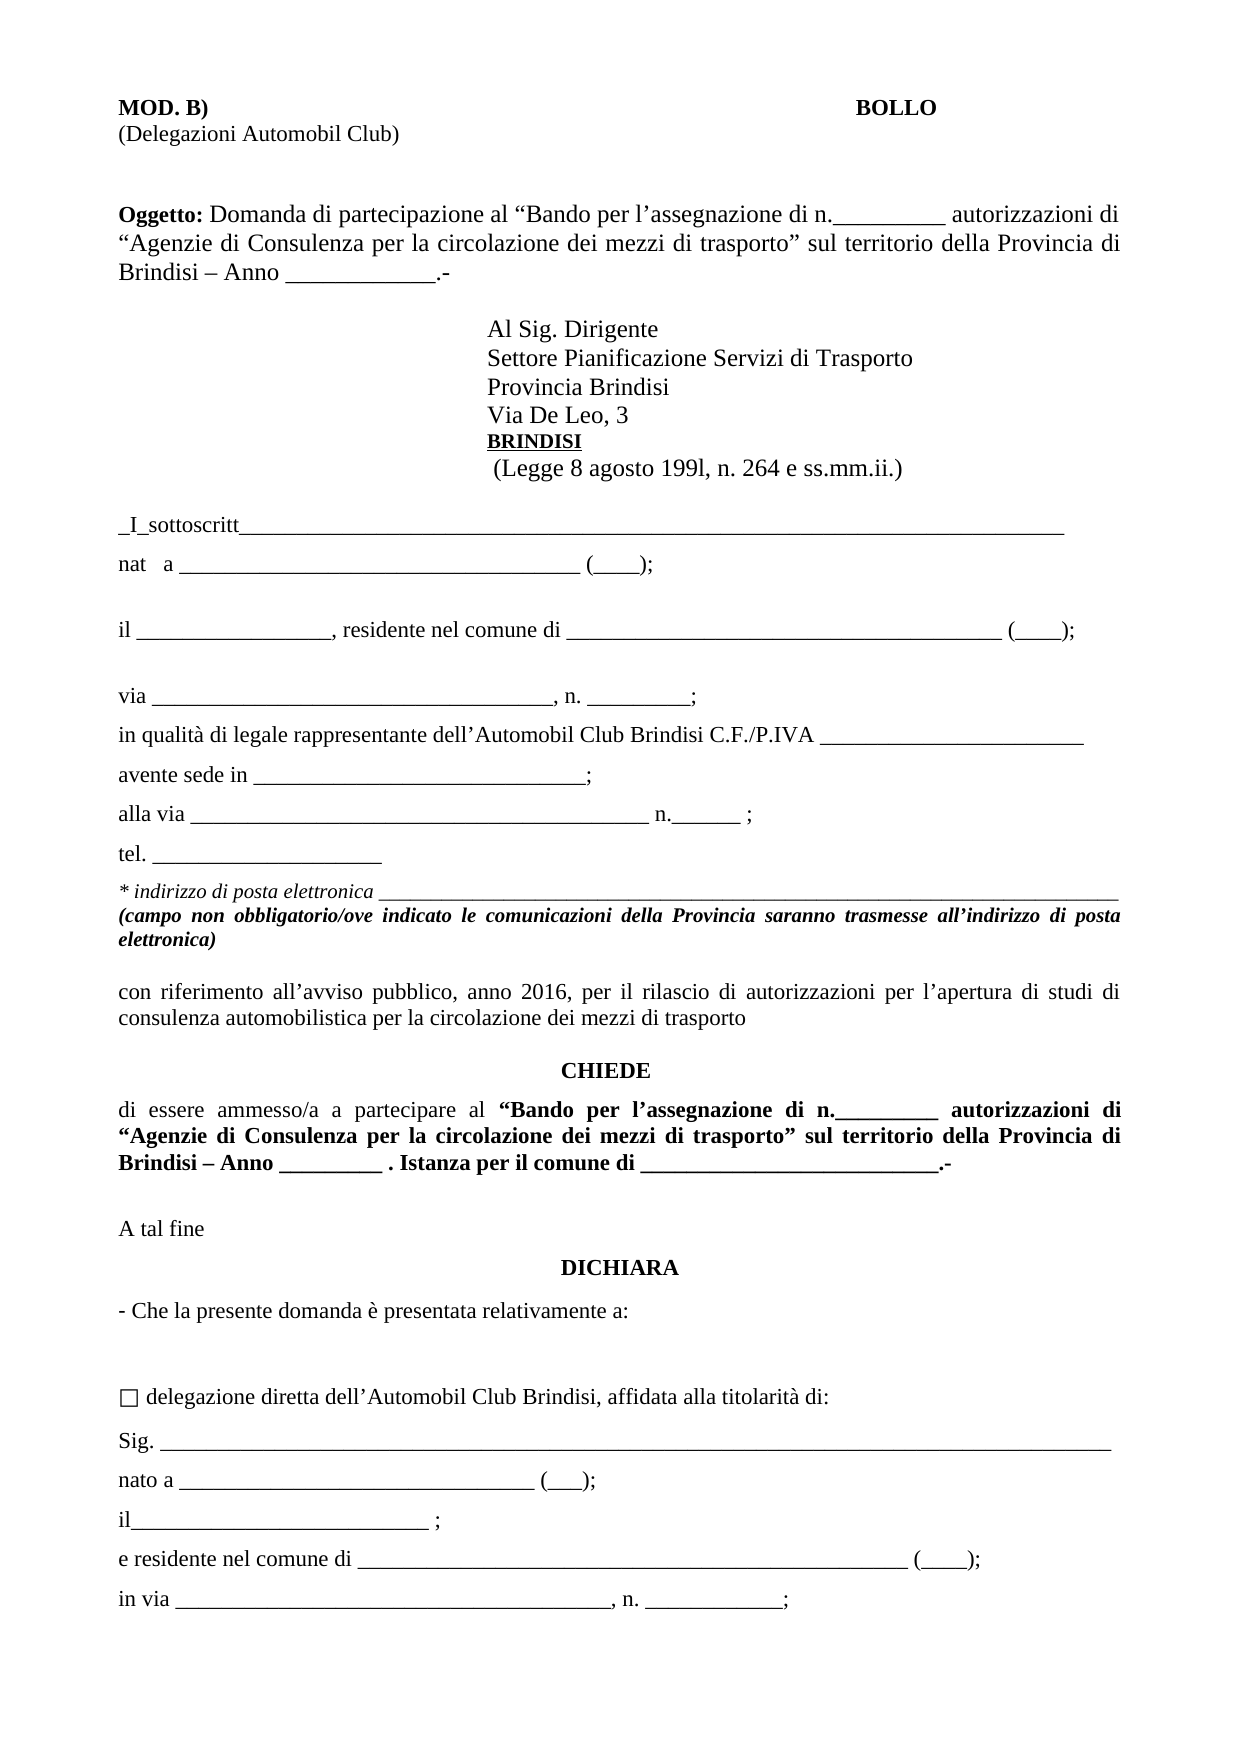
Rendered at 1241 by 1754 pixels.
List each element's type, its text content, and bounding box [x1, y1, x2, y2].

text con riferimento all’avviso pubblico, anno 2016, per il rilascio di autorizzazioni per l’apertura di studi di consulenza automobilistica per la circolazione dei mezzi di trasporto [118, 978, 1122, 1030]
text _I_sottoscritt________________________________________________________________________ [118, 511, 1122, 537]
subtitle Settore Pianificazione Servizi di Trasporto [118, 343, 1122, 372]
text in qualità di legale rappresentante dell’Automobil Club Brindisi C.F./P.IVA _______________________ [118, 721, 1122, 748]
text - Che la presente domanda è presentata relativamente a: [118, 1294, 1122, 1325]
text tel. ____________________ [118, 840, 1122, 866]
text “Agenzie di Consulenza per la circolazione dei mezzi di trasporto” sul territorio della Provincia di Brindisi – Anno ____________.- [118, 228, 1122, 285]
text via ___________________________________, n. _________; [118, 682, 1122, 708]
text Provincia Brindisi [118, 372, 1122, 400]
text Oggetto: Domanda di partecipazione al “Bando per l’assegnazione di n._________ autorizzazioni di [118, 199, 1122, 228]
text Sig. ___________________________________________________________________________________ [118, 1427, 1122, 1453]
subtitle BRINDISI [192, 429, 1122, 453]
subtitle Al Sig. Dirigente [413, 314, 1122, 343]
text il _________________, residente nel comune di ______________________________________ (____); [118, 616, 1122, 642]
text □ delegazione diretta dell’Automobil Club Brindisi, affidata alla titolarità di: [118, 1380, 1122, 1411]
text (Delegazioni Automobil Club) [118, 120, 1122, 146]
text A tal fine [118, 1215, 1122, 1241]
text nat a ___________________________________ (____); [118, 550, 1122, 576]
text nato a _______________________________ (___); [118, 1466, 1122, 1493]
text DICHIARA [487, 1254, 1122, 1281]
text (Legge 8 agosto 199l, n. 264 e ss.mm.ii.) [493, 453, 1122, 482]
text alla via ________________________________________ n.______ ; [118, 800, 1122, 827]
text il__________________________ ; [118, 1506, 1122, 1532]
subtitle Via De Leo, 3 [118, 400, 1122, 429]
text * indirizzo di posta elettronica _______________________________________________________________________ [118, 879, 1122, 903]
text avente sede in _____________________________; [118, 761, 1122, 787]
text CHIEDE [487, 1057, 1122, 1083]
text e residente nel comune di ________________________________________________ (____); [118, 1545, 1122, 1572]
text (campo non obbligatorio/ove indicato le comunicazioni della Provincia saranno trasmesse all’indirizzo di posta elettronica) [118, 903, 1122, 951]
text in via ______________________________________, n. ____________; [118, 1585, 1122, 1611]
text MOD. B) BOLLO [118, 94, 1122, 120]
text di essere ammesso/a a partecipare al “Bando per l’assegnazione di n._________ autorizzazioni di “Agenzie di Consulenza per la circolazione dei mezzi di trasporto” sul territorio della Provincia di Brindisi – Anno _________ . Istanza per il comune di __________________________.- [118, 1096, 1122, 1175]
